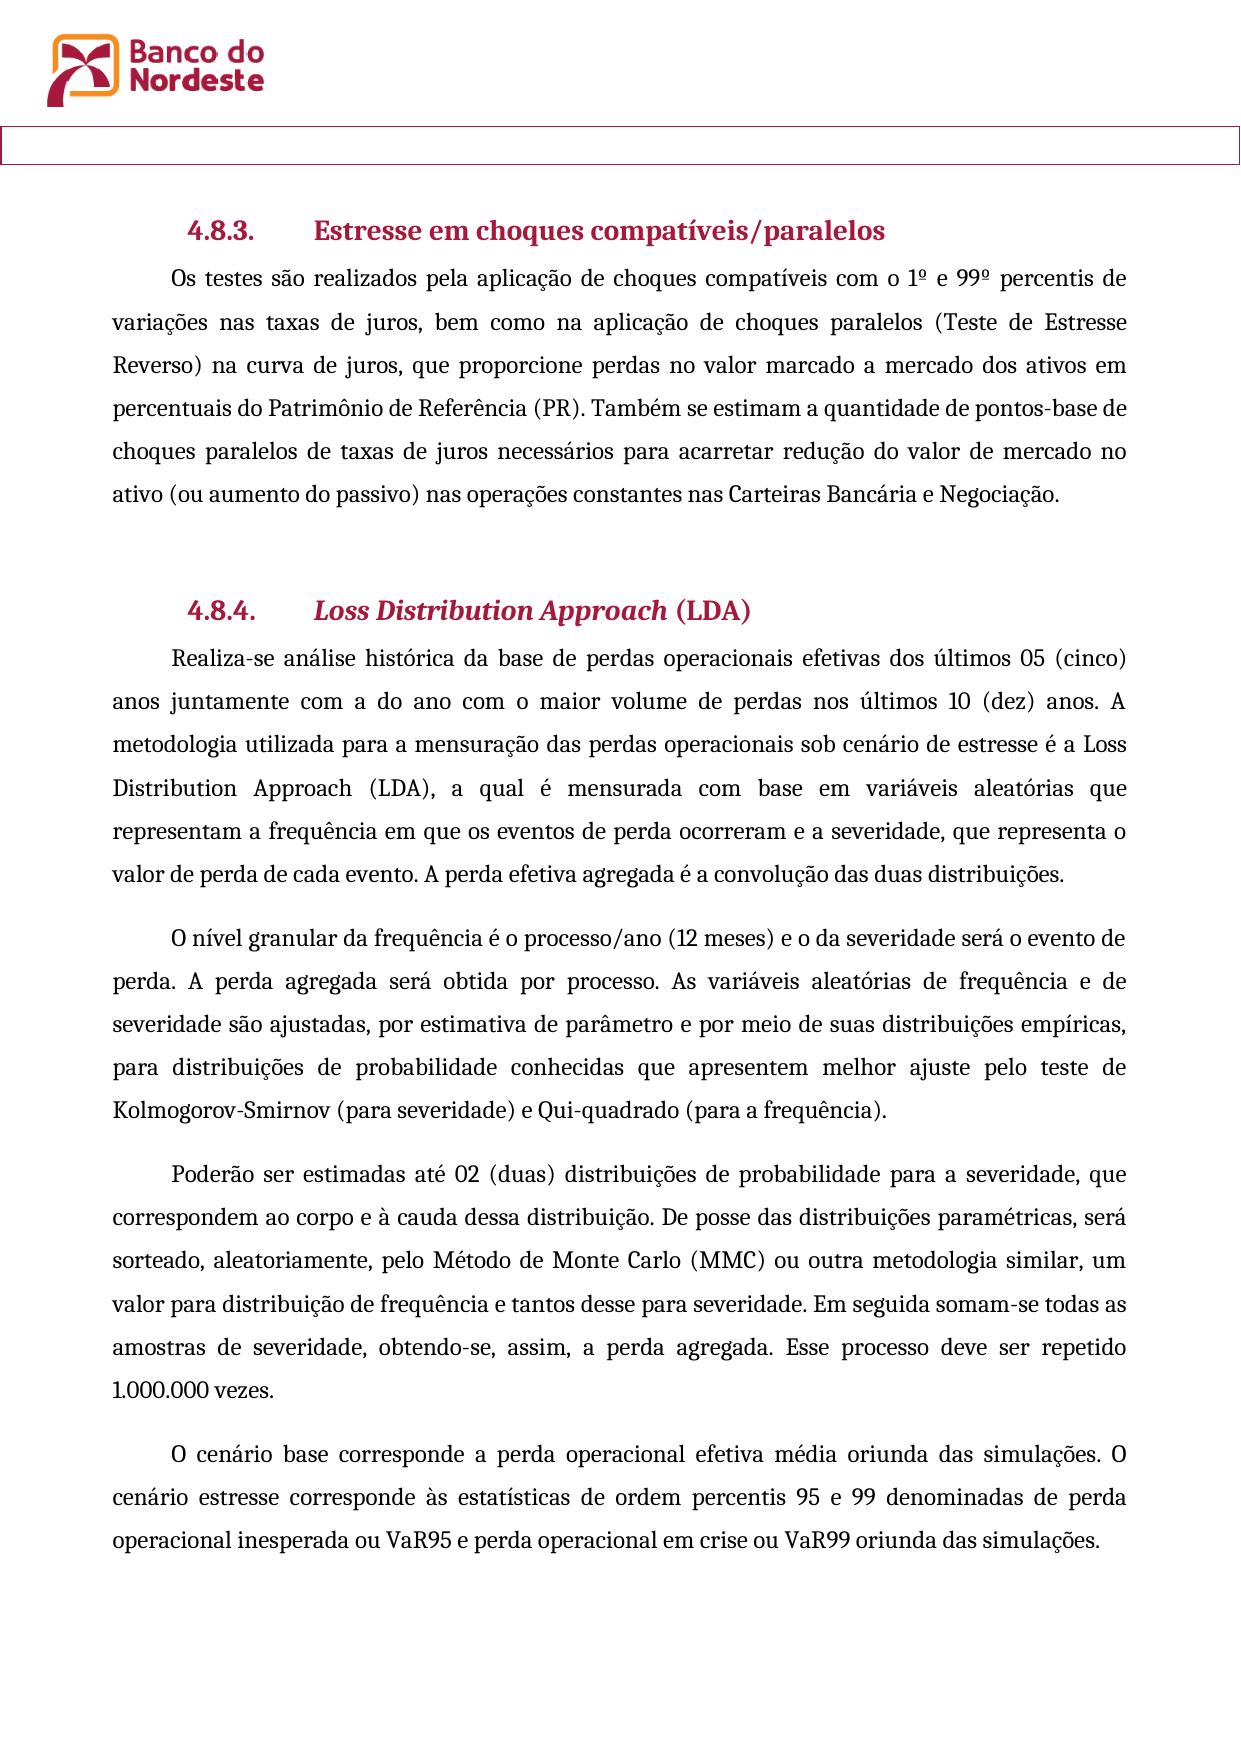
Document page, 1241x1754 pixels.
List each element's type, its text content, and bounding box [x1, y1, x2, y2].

text Os testes são realizados pela aplicação de choques compatíveis com o 1º e 99º percentis de variações nas taxas de juros, bem como na aplicação de choques paralelos (Teste de Estresse Reverso) na curva de juros, que proporcione perdas no valor marcado a mercado dos ativos em percentuais do Patrimônio de Referência (PR). Também se estimam a quantidade de pontos-base de choques paralelos de taxas de juros necessários para acarretar redução do valor de mercado no ativo (ou aumento do passivo) nas operações constantes nas Carteiras Bancária e Negociação. [112, 264, 1128, 509]
list Loss Distribution Approach (LDA) [187, 594, 1128, 627]
text O nível granular da frequência é o processo/ano (12 meses) e o da severidade será o evento de perda. A perda agregada será obtida por processo. As variáveis aleatórias de frequência e de severidade são ajustadas, por estimativa de parâmetro e por meio de suas distribuições empíricas, para distribuições de probabilidade conhecidas que apresentem melhor ajuste pelo teste de Kolmogorov-Smirnov (para severidade) e Qui-quadrado (para a frequência). [112, 924, 1128, 1125]
text Realiza-se análise histórica da base de perdas operacionais efetivas dos últimos 05 (cinco) anos juntamente com a do ano com o maior volume de perdas nos últimos 10 (dez) anos. A metodologia utilizada para a mensuração das perdas operacionais sob cenário de estresse é a Loss Distribution Approach (LDA), a qual é mensurada com base em variáveis aleatórias que representam a frequência em que os eventos de perda ocorreram e a severidade, que representa o valor de perda de cada evento. A perda efetiva agregada é a convolução das duas distribuições. [112, 644, 1128, 888]
list Estresse em choques compatíveis/paralelos [187, 214, 1128, 247]
text Poderão ser estimadas até 02 (duas) distribuições de probabilidade para a severidade, que correspondem ao corpo e à cauda dessa distribuição. De posse das distribuições paramétricas, será sorteado, aleatoriamente, pelo Método de Monte Carlo (MMC) ou outra metodologia similar, um valor para distribuição de frequência e tantos desse para severidade. Em seguida somam-se todas as amostras de severidade, obtendo-se, assim, a perda agregada. Esse processo deve ser repetido 1.000.000 vezes. [112, 1160, 1128, 1404]
text O cenário base corresponde a perda operacional efetiva média oriunda das simulações. O cenário estresse corresponde às estatísticas de ordem percentis 95 e 99 denominadas de perda operacional inesperada ou VaR95 e perda operacional em crise ou VaR99 oriunda das simulações. [112, 1440, 1128, 1555]
